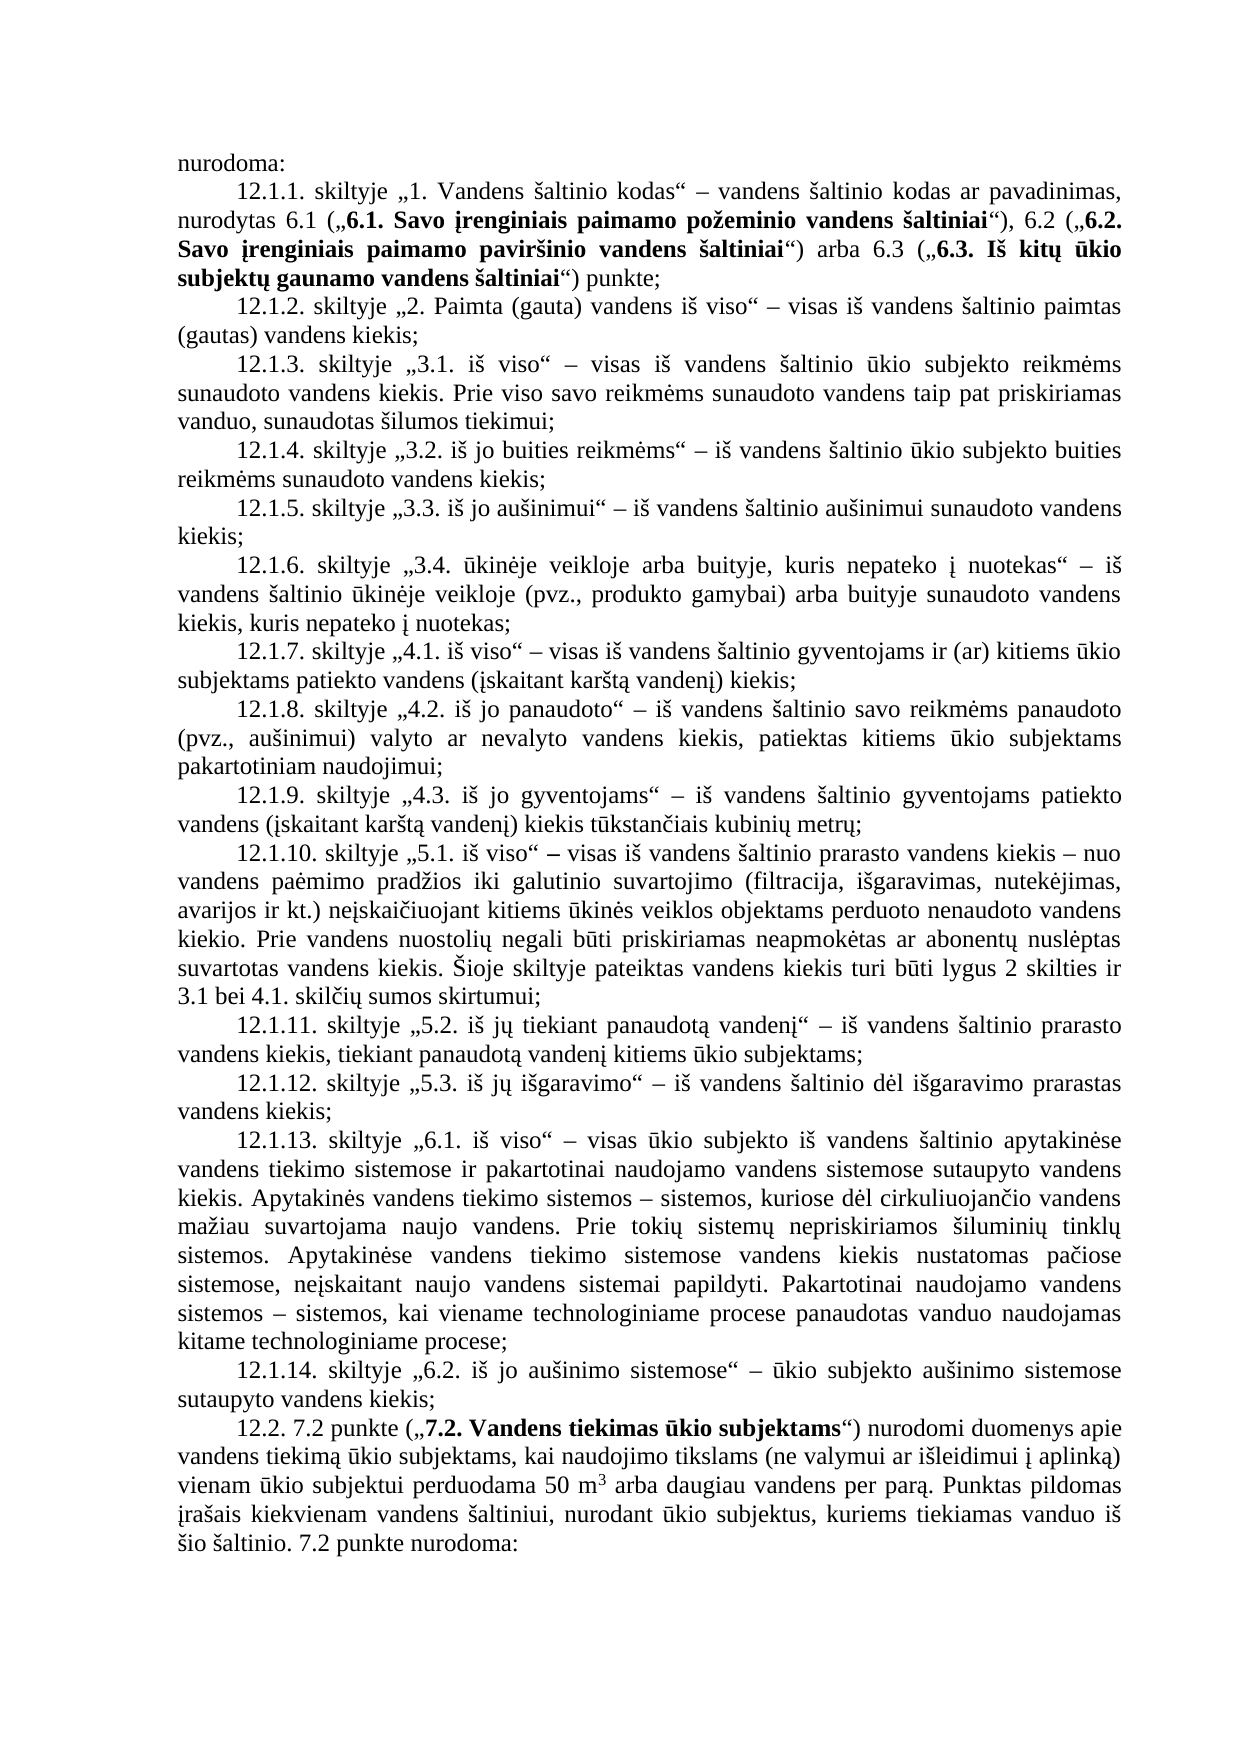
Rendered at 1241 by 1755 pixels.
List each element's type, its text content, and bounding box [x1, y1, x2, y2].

text 12.1.14. skiltyje „6.2. iš jo aušinimo sistemose“ – ūkio subjekto aušinimo sistemose sutaupyto vandens kiekis; [177, 1355, 1122, 1413]
text 12.2. 7.2 punkte („7.2. Vandens tiekimas ūkio subjektams“) nurodomi duomenys apie vandens tiekimą ūkio subjektams, kai naudojimo tikslams (ne valymui ar išleidimui į aplinką) vienam ūkio subjektui perduodama 50 m3 arba daugiau vandens per parą. Punktas pildomas įrašais kiekvienam vandens šaltiniui, nurodant ūkio subjektus, kuriems tiekiamas vanduo iš šio šaltinio. 7.2 punkte nurodoma: [177, 1413, 1122, 1556]
text 12.1.11. skiltyje „5.2. iš jų tiekiant panaudotą vandenį“ – iš vandens šaltinio prarasto vandens kiekis, tiekiant panaudotą vandenį kitiems ūkio subjektams; [177, 1010, 1122, 1068]
text 12.1.12. skiltyje „5.3. iš jų išgaravimo“ – iš vandens šaltinio dėl išgaravimo prarastas vandens kiekis; [177, 1068, 1122, 1125]
text nurodoma: [177, 148, 1122, 176]
text 12.1.13. skiltyje „6.1. iš viso“ – visas ūkio subjekto iš vandens šaltinio apytakinėse vandens tiekimo sistemose ir pakartotinai naudojamo vandens sistemose sutaupyto vandens kiekis. Apytakinės vandens tiekimo sistemos – sistemos, kuriose dėl cirkuliuojančio vandens mažiau suvartojama naujo vandens. Prie tokių sistemų nepriskiriamos šiluminių tinklų sistemos. Apytakinėse vandens tiekimo sistemose vandens kiekis nustatomas pačiose sistemose, neįskaitant naujo vandens sistemai papildyti. Pakartotinai naudojamo vandens sistemos – sistemos, kai viename technologiniame procese panaudotas vanduo naudojamas kitame technologiniame procese; [177, 1125, 1122, 1355]
text 12.1.8. skiltyje „4.2. iš jo panaudoto“ – iš vandens šaltinio savo reikmėms panaudoto (pvz., aušinimui) valyto ar nevalyto vandens kiekis, patiektas kitiems ūkio subjektams pakartotiniam naudojimui; [177, 694, 1122, 780]
text 12.1.1. skiltyje „1. Vandens šaltinio kodas“ – vandens šaltinio kodas ar pavadinimas, nurodytas 6.1 („6.1. Savo įrenginiais paimamo požeminio vandens šaltiniai“), 6.2 („6.2. Savo įrenginiais paimamo paviršinio vandens šaltiniai“) arba 6.3 („6.3. Iš kitų ūkio subjektų gaunamo vandens šaltiniai“) punkte; [177, 176, 1122, 291]
text 12.1.9. skiltyje „4.3. iš jo gyventojams“ – iš vandens šaltinio gyventojams patiekto vandens (įskaitant karštą vandenį) kiekis tūkstančiais kubinių metrų; [177, 780, 1122, 838]
text 12.1.4. skiltyje „3.2. iš jo buities reikmėms“ – iš vandens šaltinio ūkio subjekto buities reikmėms sunaudoto vandens kiekis; [177, 435, 1122, 493]
text 12.1.3. skiltyje „3.1. iš viso“ – visas iš vandens šaltinio ūkio subjekto reikmėms sunaudoto vandens kiekis. Prie viso savo reikmėms sunaudoto vandens taip pat priskiriamas vanduo, sunaudotas šilumos tiekimui; [177, 349, 1122, 435]
text 12.1.7. skiltyje „4.1. iš viso“ – visas iš vandens šaltinio gyventojams ir (ar) kitiems ūkio subjektams patiekto vandens (įskaitant karštą vandenį) kiekis; [177, 636, 1122, 694]
text 12.1.2. skiltyje „2. Paimta (gauta) vandens iš viso“ – visas iš vandens šaltinio paimtas (gautas) vandens kiekis; [177, 291, 1122, 349]
text 12.1.5. skiltyje „3.3. iš jo aušinimui“ – iš vandens šaltinio aušinimui sunaudoto vandens kiekis; [177, 493, 1122, 550]
text 12.1.10. skiltyje „5.1. iš viso“ – visas iš vandens šaltinio prarasto vandens kiekis – nuo vandens paėmimo pradžios iki galutinio suvartojimo (filtracija, išgaravimas, nutekėjimas, avarijos ir kt.) neįskaičiuojant kitiems ūkinės veiklos objektams perduoto nenaudoto vandens kiekio. Prie vandens nuostolių negali būti priskiriamas neapmokėtas ar abonentų nuslėptas suvartotas vandens kiekis. Šioje skiltyje pateiktas vandens kiekis turi būti lygus 2 skilties ir 3.1 bei 4.1. skilčių sumos skirtumui; [177, 838, 1122, 1010]
text 12.1.6. skiltyje „3.4. ūkinėje veikloje arba buityje, kuris nepateko į nuotekas“ – iš vandens šaltinio ūkinėje veikloje (pvz., produkto gamybai) arba buityje sunaudoto vandens kiekis, kuris nepateko į nuotekas; [177, 550, 1122, 636]
